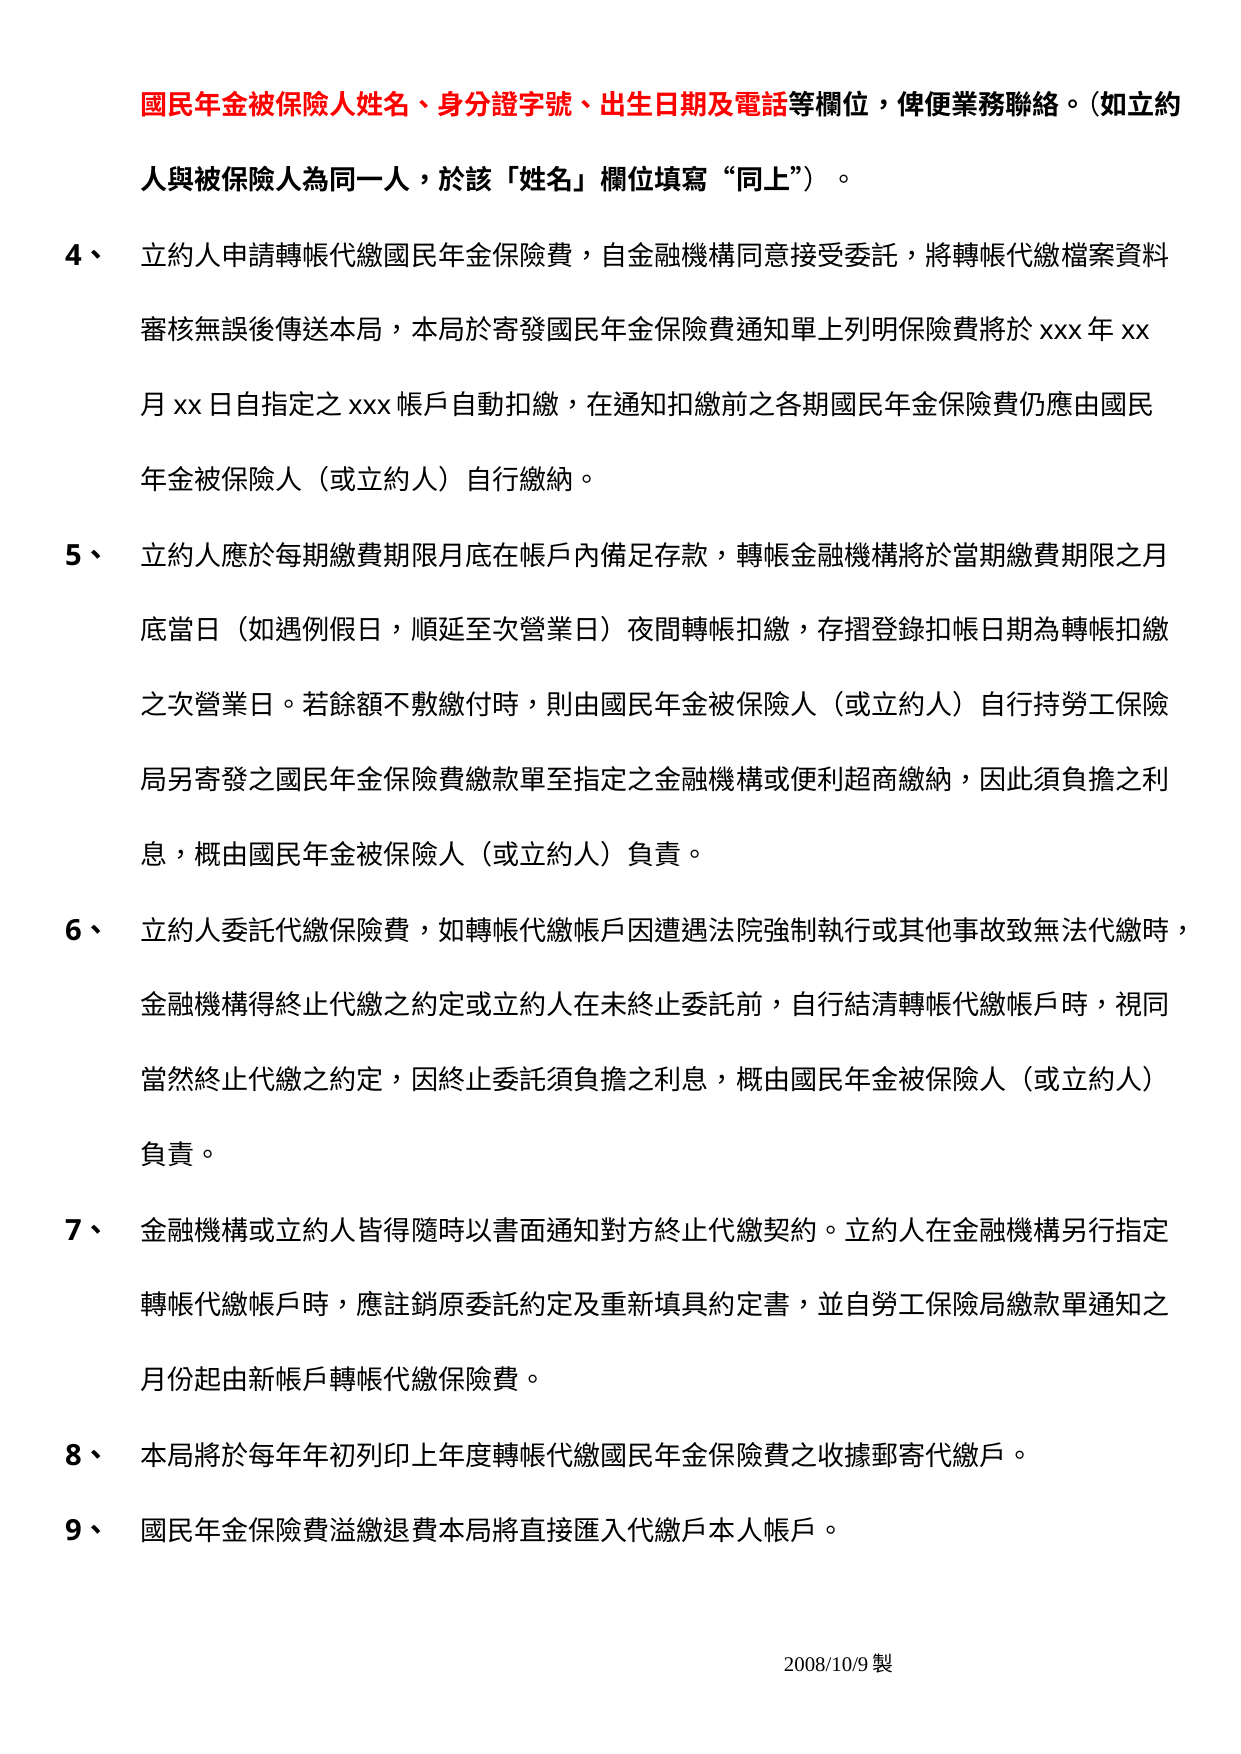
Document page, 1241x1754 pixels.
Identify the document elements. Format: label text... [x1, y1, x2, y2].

list 立約人申請轉帳代繳國民年金保險費，自金融機構同意接受委託，將轉帳代繳檔案資料審核無誤後傳送本局，本局於寄發國民年金保險費通知單上列明保險費將於xxx年 xx月 xx日自指定之xxx帳戶自動扣繳，在通知扣繳前之各期國民年金保險費仍應由國民年金被保險人（或立約人）自行繳納。 [65, 216, 1181, 516]
list 本局將於每年年初列印上年度轉帳代繳國民年金保險費之收據郵寄代繳戶。 [65, 1416, 1181, 1491]
list 國民年金保險費溢繳退費本局將直接匯入代繳戶本人帳戶。 [65, 1491, 1181, 1566]
list 立約人委託代繳保險費，如轉帳代繳帳戶因遭遇法院強制執行或其他事故致無法代繳時，金融機構得終止代繳之約定或立約人在未終止委託前，自行結清轉帳代繳帳戶時，視同當然終止代繳之約定，因終止委託須負擔之利息，概由國民年金被保險人（或立約人）負責。 [65, 891, 1181, 1191]
list 金融機構或立約人皆得隨時以書面通知對方終止代繳契約。立約人在金融機構另行指定轉帳代繳帳戶時，應註銷原委託約定及重新填具約定書，並自勞工保險局繳款單通知之月份起由新帳戶轉帳代繳保險費。 [65, 1191, 1181, 1416]
list 立約人應於每期繳費期限月底在帳戶內備足存款，轉帳金融機構將於當期繳費期限之月底當日（如遇例假日，順延至次營業日）夜間轉帳扣繳，存摺登錄扣帳日期為轉帳扣繳之次營業日。若餘額不敷繳付時，則由國民年金被保險人（或立約人）自行持勞工保險局另寄發之國民年金保險費繳款單至指定之金融機構或便利超商繳納，因此須負擔之利息，概由國民年金被保險人（或立約人）負責。 [65, 516, 1181, 891]
list 國民年金被保險人姓名、身分證字號、出生日期及電話等欄位，俾便業務聯絡。（如立約人與被保險人為同一人，於該「姓名」欄位填寫“同上”）。 [65, 66, 1181, 216]
